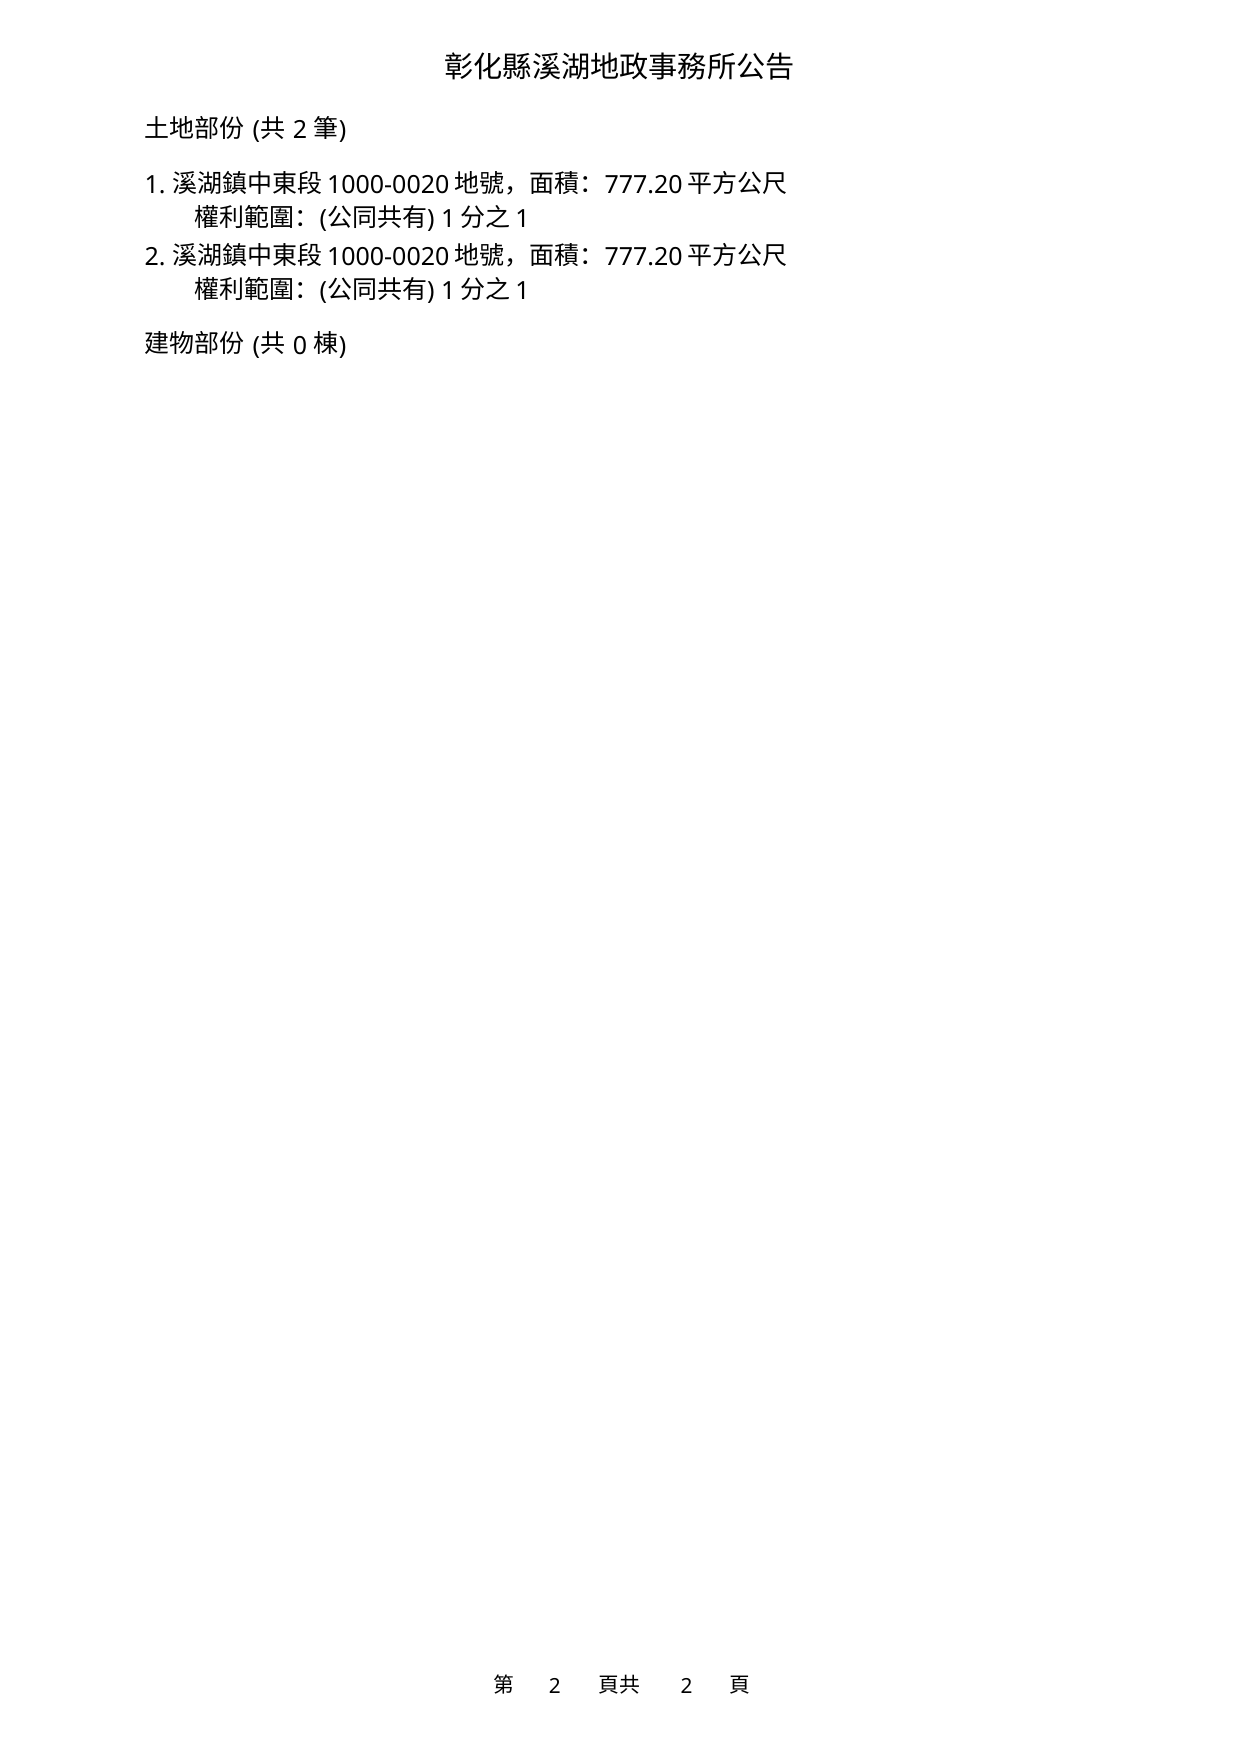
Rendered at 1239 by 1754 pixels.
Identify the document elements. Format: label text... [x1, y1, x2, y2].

table_cell [760, 1665, 1177, 1705]
table_cell [62, 1665, 483, 1705]
table_cell [653, 383, 719, 1665]
table_cell 2 [524, 1665, 585, 1705]
table_cell [0, 239, 62, 310]
table_header [585, 0, 653, 41]
table_cell [585, 383, 653, 1665]
table_cell 彰化縣溪湖地政事務所公告 [62, 41, 1177, 94]
table_cell [1177, 310, 1239, 382]
table_cell 第 [483, 1665, 523, 1705]
table_cell [0, 166, 62, 238]
table_header [653, 0, 719, 41]
table_cell [483, 383, 523, 1665]
table_cell 土地部份 (共 2 筆) [62, 95, 1177, 166]
table_header [760, 0, 1177, 41]
table_header [483, 0, 523, 41]
table_header [720, 0, 760, 41]
table_cell [1177, 383, 1239, 1665]
table_cell [62, 383, 483, 1665]
table_cell [0, 1665, 62, 1705]
table_cell 1. 溪湖鎮中東段1000-0020地號，面積：777.20平方公尺 權利範圍：(公同共有) 1分之1 [62, 166, 1177, 238]
table_cell [1177, 166, 1239, 238]
table_cell 頁共 [585, 1665, 653, 1705]
table_cell [720, 383, 760, 1665]
table_header [1177, 0, 1239, 41]
table_cell [1177, 95, 1239, 166]
table_header [0, 0, 62, 41]
table_cell [0, 95, 62, 166]
table_cell [0, 310, 62, 382]
table_cell [1177, 1665, 1239, 1705]
table_cell 頁 [720, 1665, 760, 1705]
table_cell 2. 溪湖鎮中東段1000-0020地號，面積：777.20平方公尺 權利範圍：(公同共有) 1分之1 [62, 239, 1177, 310]
table_cell [0, 41, 62, 94]
table_cell [1177, 239, 1239, 310]
table_cell [0, 383, 62, 1665]
table_header [524, 0, 585, 41]
table_header [62, 0, 483, 41]
table_cell [1177, 41, 1239, 94]
table_cell [524, 383, 585, 1665]
table_cell [760, 383, 1177, 1665]
table_cell 2 [653, 1665, 719, 1705]
table_cell 建物部份 (共 0 棟) [62, 310, 1177, 382]
